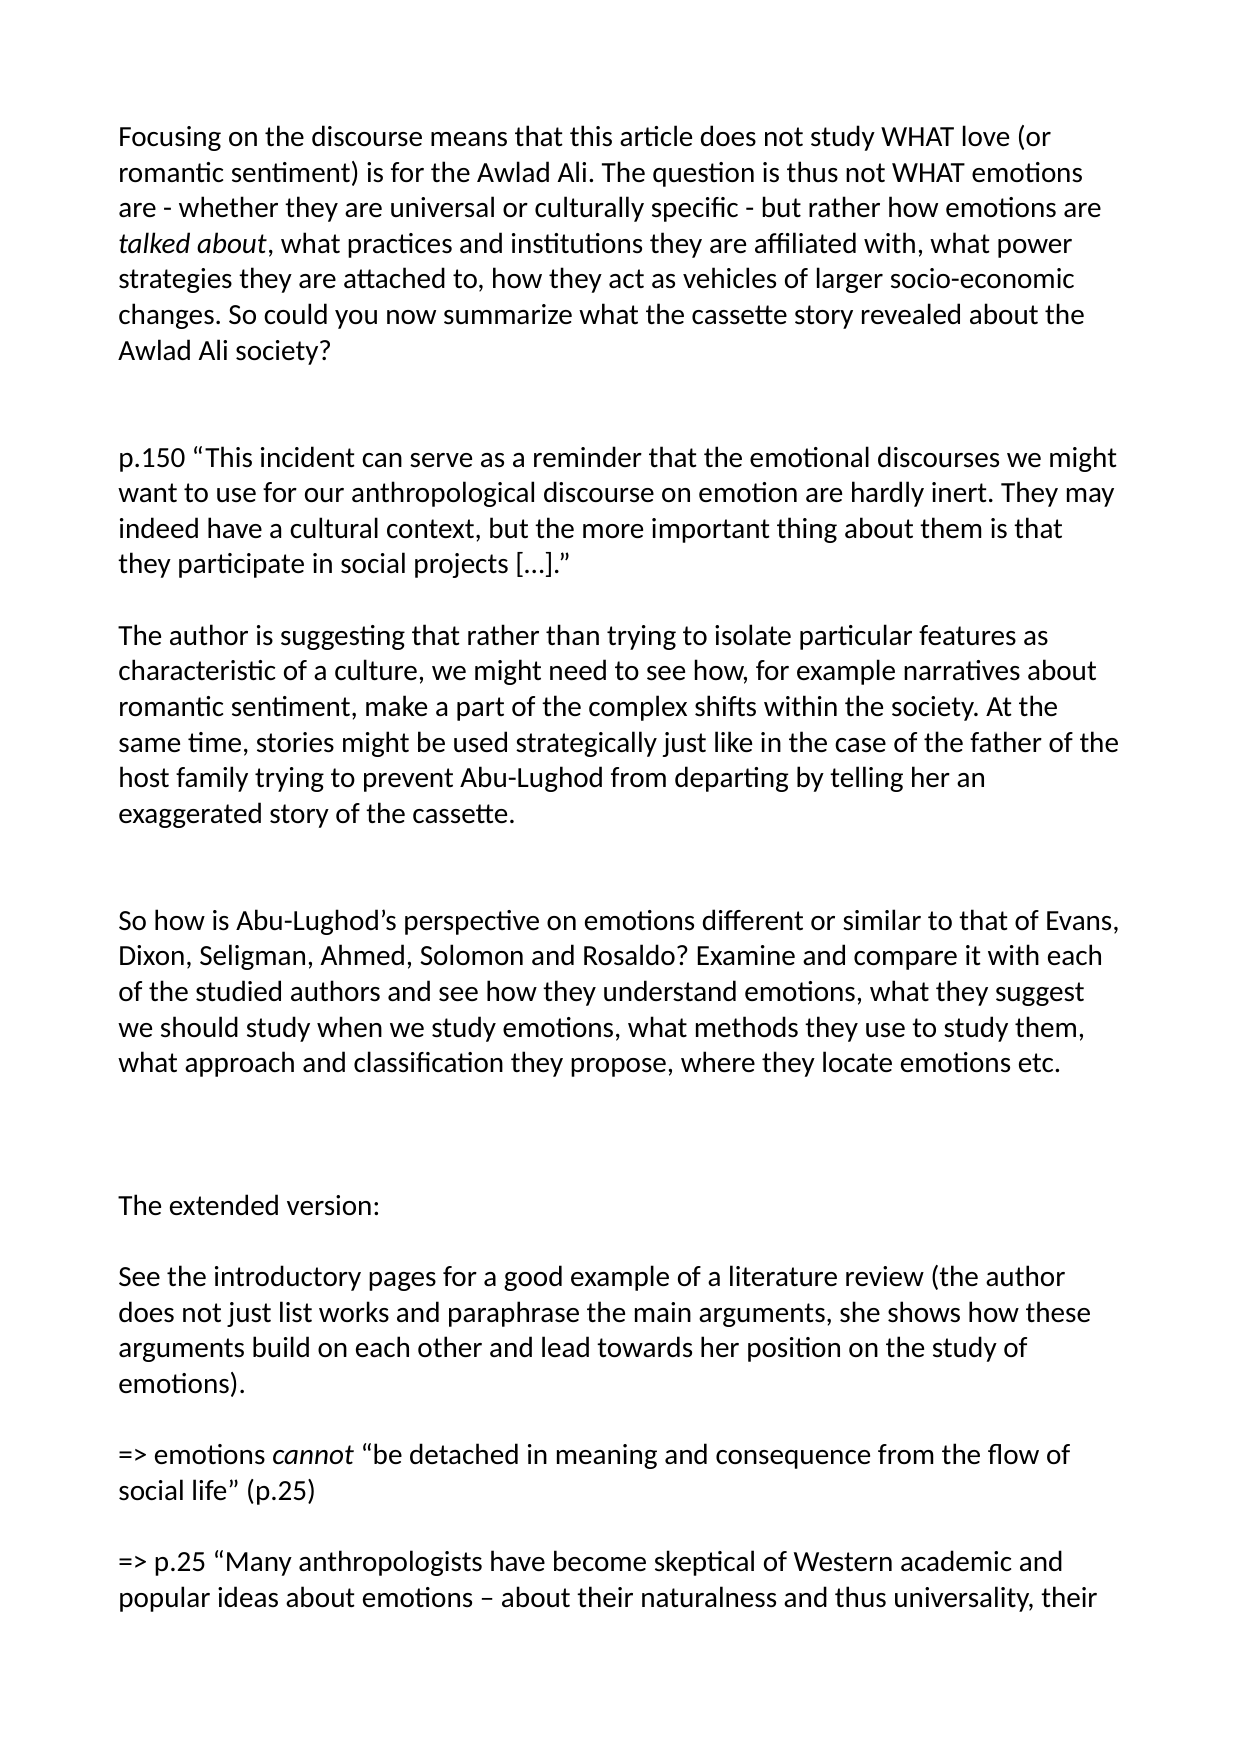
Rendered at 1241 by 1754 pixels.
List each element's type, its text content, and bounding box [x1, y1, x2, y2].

text p.150 “This incident can serve as a reminder that the emotional discourses we might want to use for our anthropological discourse on emotion are hardly inert. They may indeed have a cultural context, but the more important thing about them is that they participate in social projects […].” [118, 439, 1122, 581]
text => emotions cannot “be detached in meaning and consequence from the flow of social life” (p.25) [118, 1436, 1122, 1507]
text So how is Abu-Lughod’s perspective on emotions different or similar to that of Evans, Dixon, Seligman, Ahmed, Solomon and Rosaldo? Examine and compare it with each of the studied authors and see how they understand emotions, what they suggest we should study when we study emotions, what methods they use to study them, what approach and classification they propose, where they locate emotions etc. [118, 902, 1122, 1080]
text The extended version: [118, 1187, 1122, 1222]
text See the introductory pages for a good example of a literature review (the author does not just list works and paraphrase the main arguments, she shows how these arguments build on each other and lead towards her position on the study of emotions). [118, 1258, 1122, 1401]
text => p.25 “Many anthropologists have become skeptical of Western academic and popular ideas about emotions – about their naturalness and thus universality, their [118, 1543, 1122, 1614]
text Focusing on the discourse means that this article does not study WHAT love (or romantic sentiment) is for the Awlad Ali. The question is thus not WHAT emotions are - whether they are universal or culturally specific - but rather how emotions are talked about, what practices and institutions they are affiliated with, what power strategies they are attached to, how they act as vehicles of larger socio-economic changes. So could you now summarize what the cassette story revealed about the Awlad Ali society? [118, 118, 1122, 367]
text The author is suggesting that rather than trying to isolate particular features as characteristic of a culture, we might need to see how, for example narratives about romantic sentiment, make a part of the complex shifts within the society. At the same time, stories might be used strategically just like in the case of the father of the host family trying to prevent Abu-Lughod from departing by telling her an exaggerated story of the cassette. [118, 617, 1122, 831]
